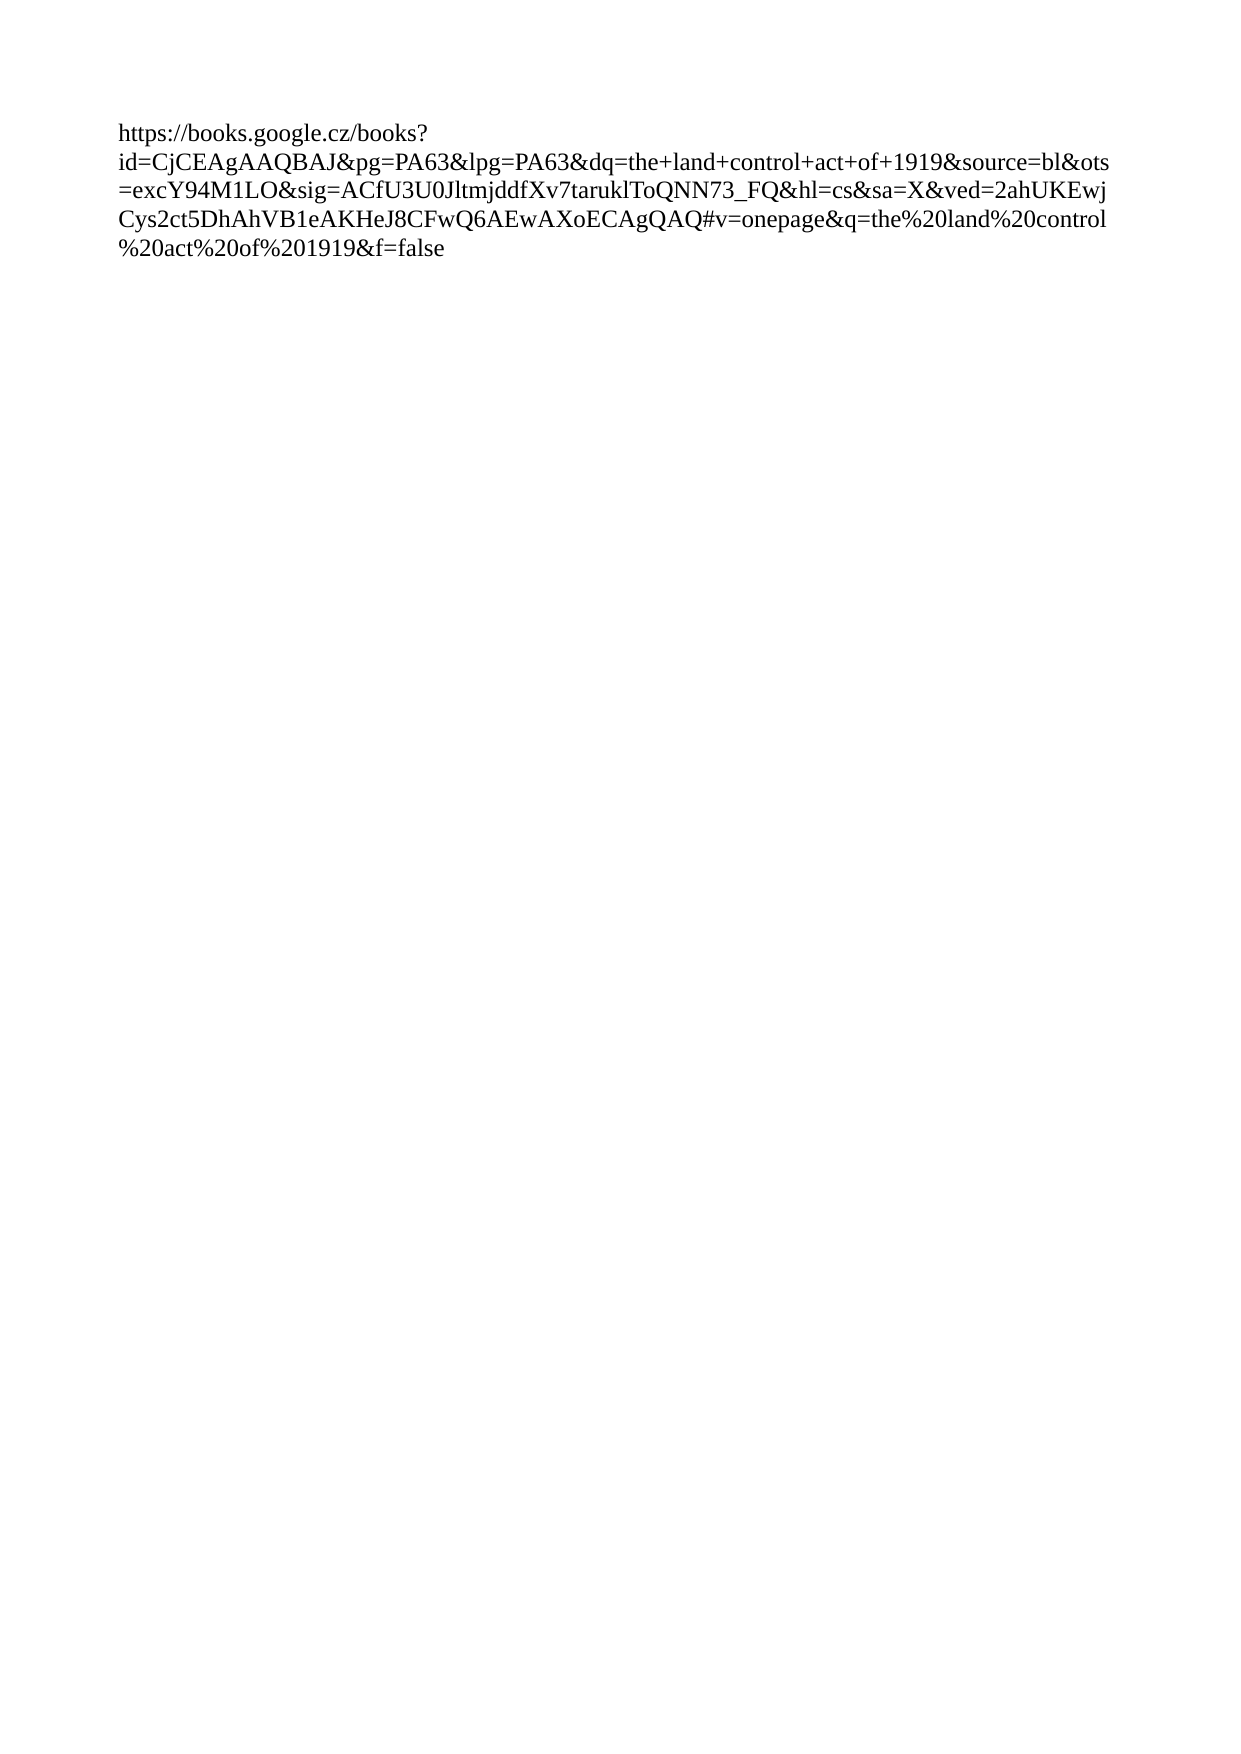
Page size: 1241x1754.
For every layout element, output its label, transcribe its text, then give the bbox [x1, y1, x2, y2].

text https://books.google.cz/books?id=CjCEAgAAQBAJ&pg=PA63&lpg=PA63&dq=the+land+control+act+of+1919&source=bl&ots=excY94M1LO&sig=ACfU3U0JltmjddfXv7taruklToQNN73_FQ&hl=cs&sa=X&ved=2ahUKEwjCys2ct5DhAhVB1eAKHeJ8CFwQ6AEwAXoECAgQAQ#v=onepage&q=the%20land%20control%20act%20of%201919&f=false [118, 118, 1122, 262]
